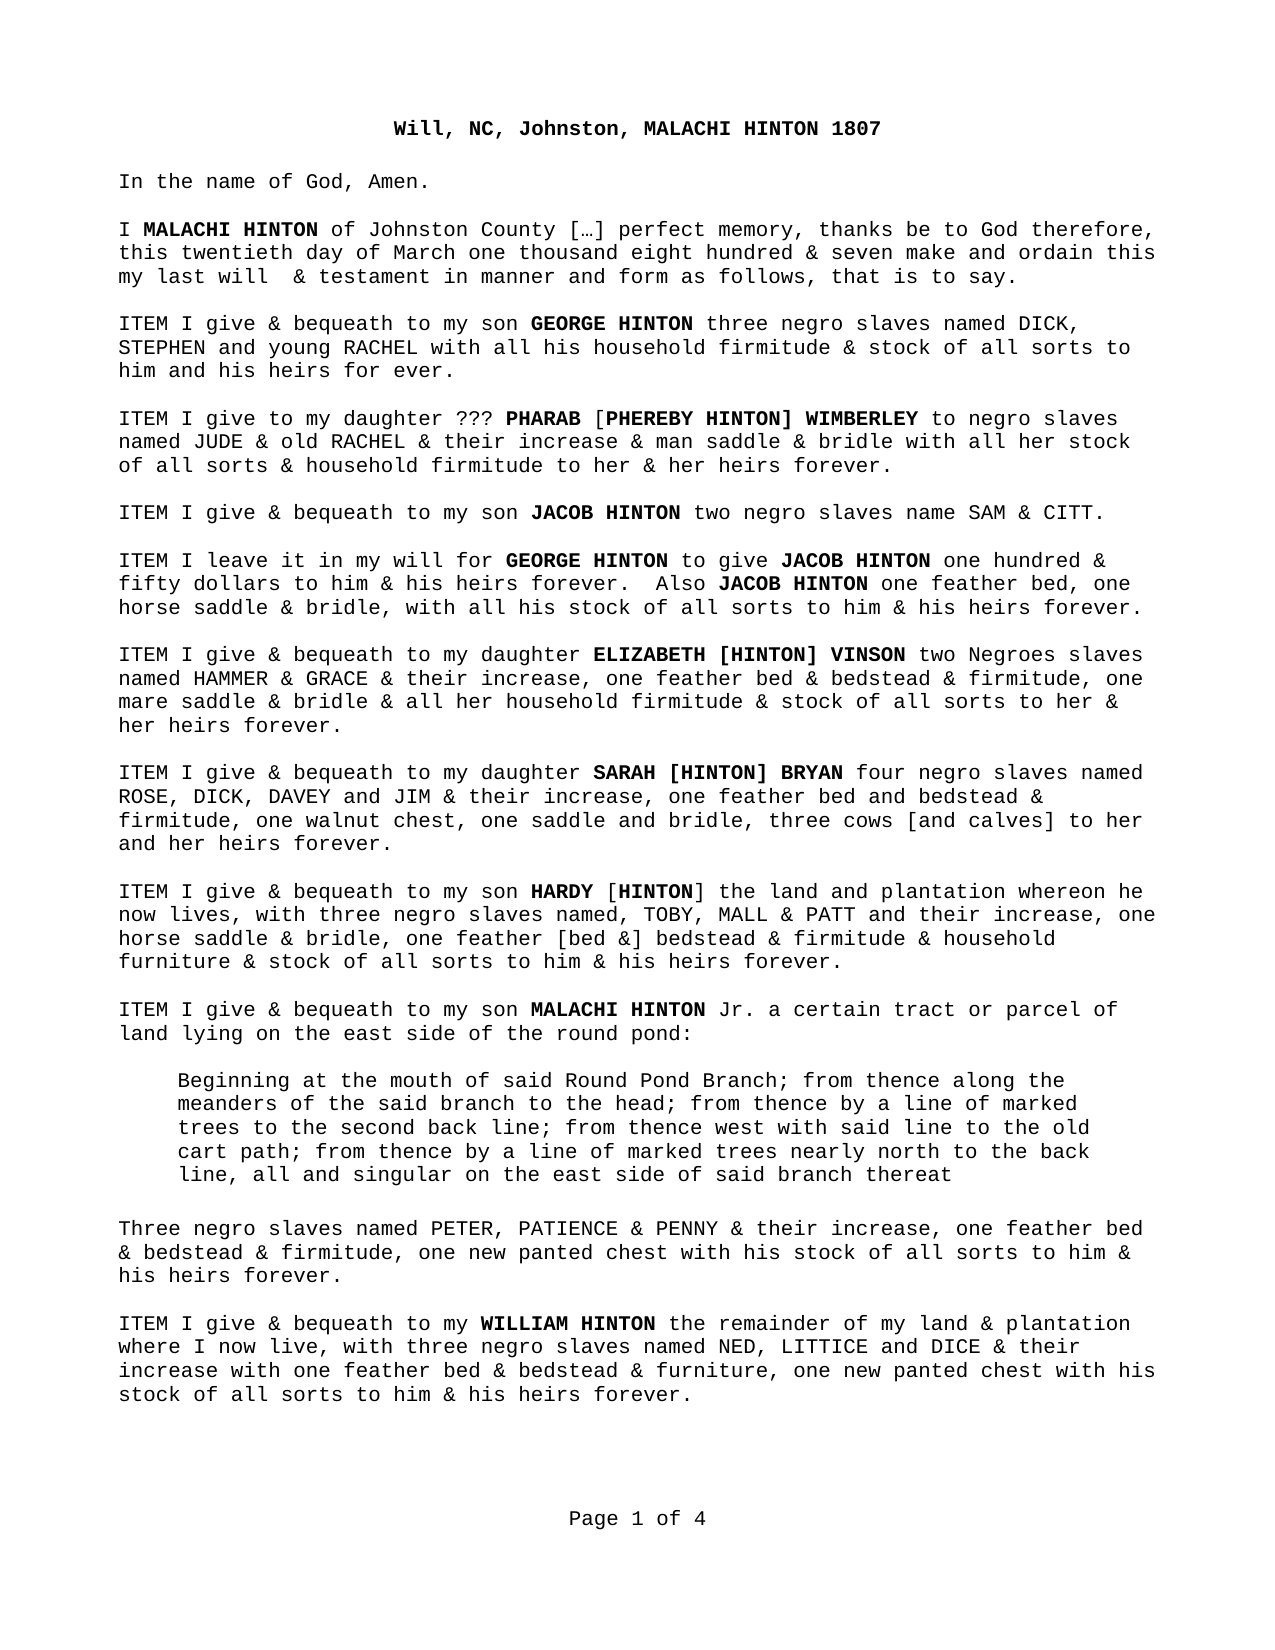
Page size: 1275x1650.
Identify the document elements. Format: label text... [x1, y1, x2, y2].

text Three negro slaves named PETER, PATIENCE & PENNY & their increase, one feather bed & bedstead & firmitude, one new panted chest with his stock of all sorts to him & his heirs forever. [118, 1218, 1157, 1289]
text I MALACHI HINTON of Johnston County […] perfect memory, thanks be to God therefore, this twentieth day of March one thousand eight hundred & seven make and ordain this my last will & testament in manner and form as follows, that is to say. [118, 218, 1157, 289]
text ITEM I give & bequeath to my WILLIAM HINTON the remainder of my land & plantation where I now live, with three negro slaves named NED, LITTICE and DICE & their increase with one feather bed & bedstead & furniture, one new panted chest with his stock of all sorts to him & his heirs forever. [118, 1313, 1157, 1407]
text ITEM I give & bequeath to my son JACOB HINTON two negro slaves name SAM & CITT. [118, 502, 1157, 526]
text ITEM I give & bequeath to my daughter SARAH [HINTON] BRYAN four negro slaves named ROSE, DICK, DAVEY and JIM & their increase, one feather bed and bedstead & firmitude, one walnut chest, one saddle and bridle, three cows [and calves] to her and her heirs forever. [118, 762, 1157, 857]
text ITEM I give & bequeath to my daughter ELIZABETH [HINTON] VINSON two Negroes slaves named HAMMER & GRACE & their increase, one feather bed & bedstead & firmitude, one mare saddle & bridle & all her household firmitude & stock of all sorts to her & her heirs forever. [118, 644, 1157, 739]
text Beginning at the mouth of said Round Pond Branch; from thence along the meanders of the said branch to the head; from thence by a line of marked trees to the second back line; from thence west with said line to the old cart path; from thence by a line of marked trees nearly north to the back line, all and singular on the east side of said branch thereat [177, 1070, 1098, 1188]
text ITEM I leave it in my will for George HINTON to give JACOB HINTON one hundred & fifty dollars to him & his heirs forever. Also JACOB HINTON one feather bed, one horse saddle & bridle, with all his stock of all sorts to him & his heirs forever. [118, 549, 1157, 621]
text ITEM I give & bequeath to my son HARDY [HINTON] the land and plantation whereon he now lives, with three negro slaves named, TOBY, MALL & PATT and their increase, one horse saddle & bridle, one feather [bed &] bedstead & firmitude & household furniture & stock of all sorts to him & his heirs forever. [118, 881, 1157, 975]
text ITEM I give & bequeath to my son George HINTON three negro slaves named DICK, STEPHEN and young RACHEL with all his household firmitude & stock of all sorts to him and his heirs for ever. [118, 313, 1157, 384]
text In the name of God, Amen. [118, 171, 1157, 195]
text ITEM I give & bequeath to my son MALACHI HINTON Jr. a certain tract or parcel of land lying on the east side of the round pond: [118, 999, 1157, 1046]
text ITEM I give to my daughter ??? Pharab [PHEREBY HINTON] Wimberley to negro slaves named Jude & old Rachel & their increase & man saddle & bridle with all her stock of all sorts & household firmitude to her & her heirs forever. [118, 408, 1157, 479]
